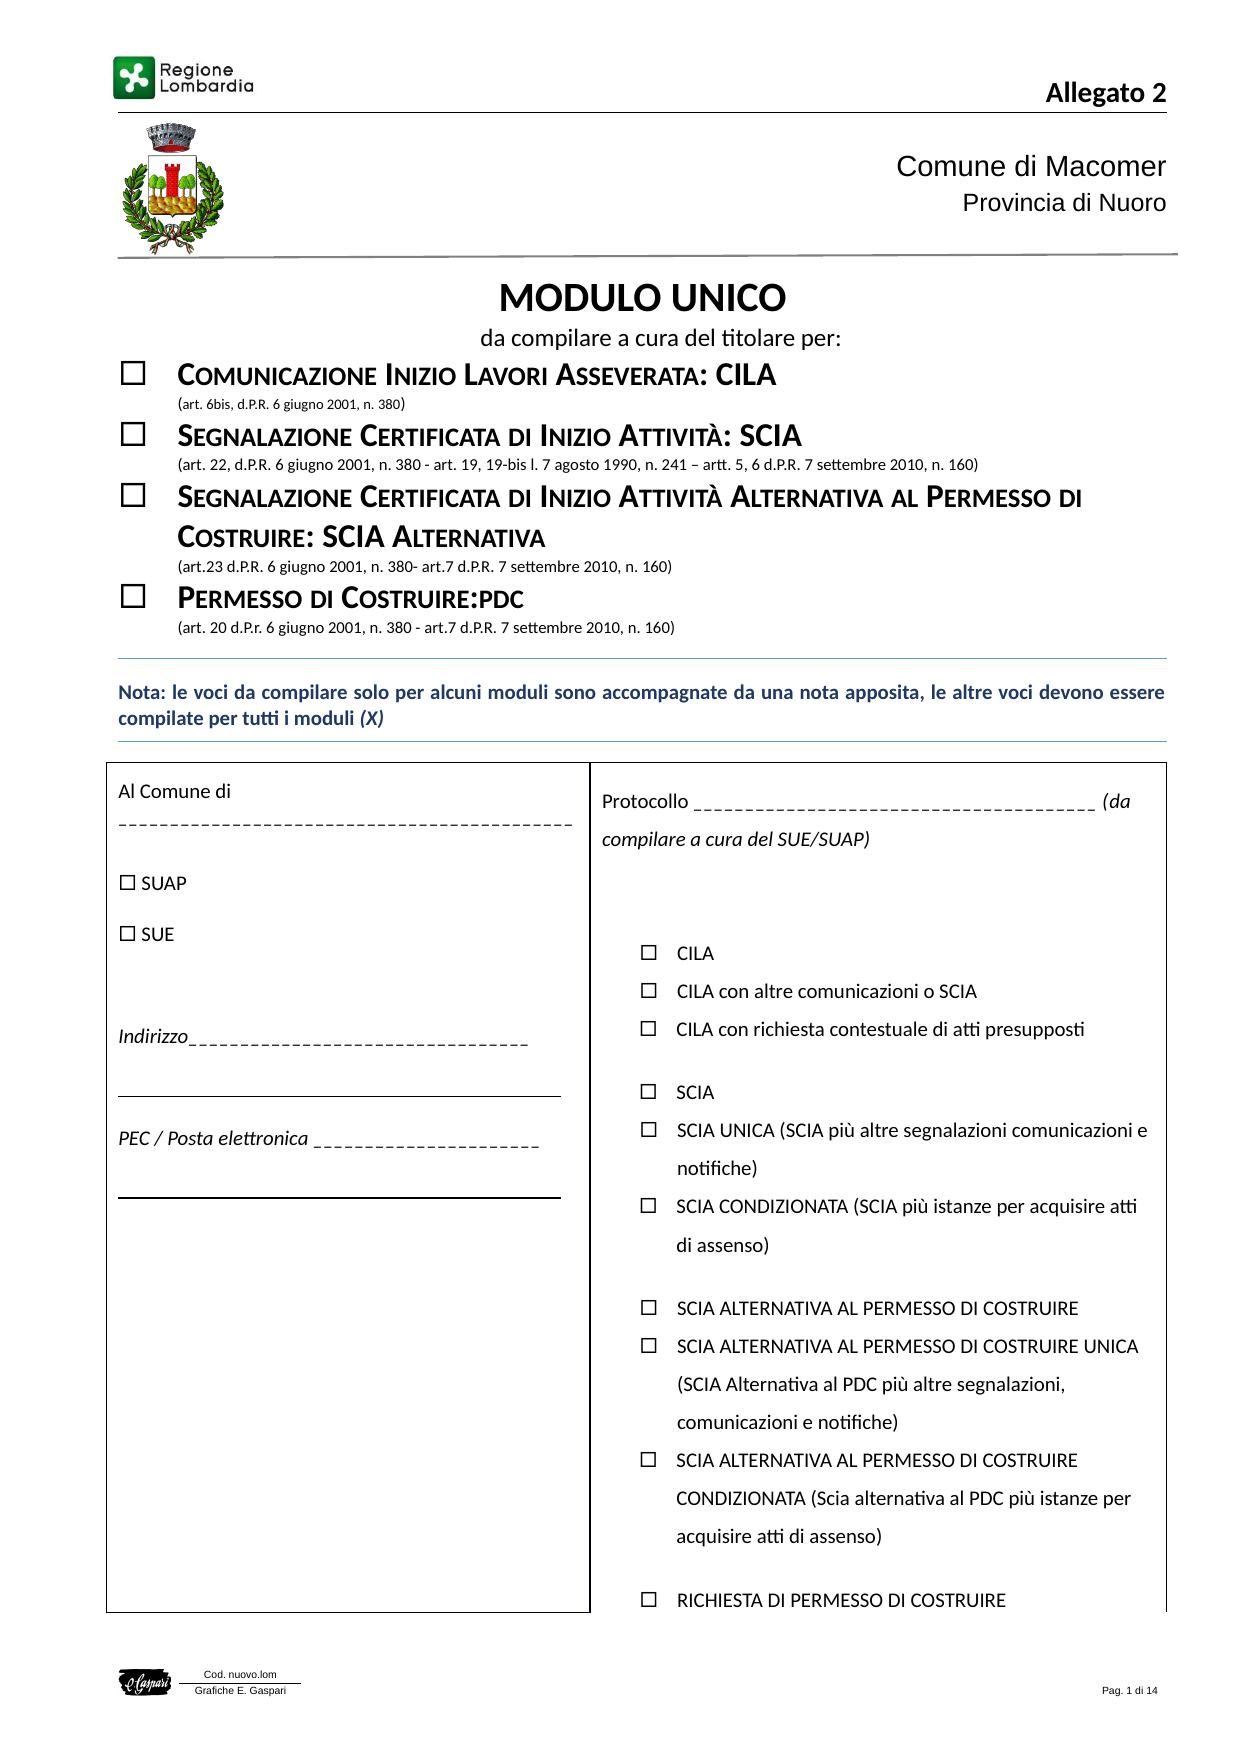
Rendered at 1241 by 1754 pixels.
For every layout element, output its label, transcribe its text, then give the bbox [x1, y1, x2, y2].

table_header Al Comune di ____________________________________________ [107, 763, 589, 869]
subtitle Permesso di Costruire:pdc [118, 576, 1167, 617]
picture [99, 43, 266, 112]
subtitle Segnalazione Certificata di Inizio Attività: SCIA [118, 413, 1167, 454]
subtitle Comunicazione Inizio Lavori Asseverata: CILA [118, 352, 1167, 393]
text (art.23 d.P.R. 6 giugno 2001, n. 380- art.7 d.P.R. 7 settembre 2010, n. 160) [177, 556, 1167, 576]
text (art. 6bis, d.P.R. 6 giugno 2001, n. 380) [177, 393, 1167, 413]
text da compilare a cura del titolare per: [156, 322, 1167, 352]
text Provincia di Nuoro [224, 188, 1167, 216]
picture [118, 1668, 171, 1696]
picture [122, 123, 224, 255]
subtitle MODULO UNICO [118, 271, 1167, 322]
table_header Protocollo _______________________________________ (da compilare a cura del SUE/SUAP) CILA CILA con altre comunicazioni o SCIA CILA con richiesta contestuale di atti presupposti SCIA SCIA UNICA (SCIA più altre segnalazioni comunicazioni e notifiche) SCIA CONDIZIONATA (SCIA più istanze per acquisire atti di assenso) SCIA ALTERNATIVA AL PERMESSO DI COSTRUIRE SCIA ALTERNATIVA AL PERMESSO DI COSTRUIRE UNICA (SCIA Alternativa al PDC più altre segnalazioni, comunicazioni e notifiche) SCIA ALTERNATIVA AL PERMESSO DI COSTRUIRE CONDIZIONATA (Scia alternativa al PDC più istanze per acquisire atti di assenso) RICHIESTA DI PERMESSO DI COSTRUIRE [591, 763, 1166, 1612]
table_cell  SUAP  SUE Indirizzo_________________________________ PEC / Posta elettronica ______________________ [107, 870, 589, 1252]
text Nota: le voci da compilare solo per alcuni moduli sono accompagnate da una nota apposita, le altre voci devono essere compilate per tutti i moduli (X) [118, 659, 1167, 741]
text (art. 22, d.P.R. 6 giugno 2001, n. 380 - art. 19, 19-bis l. 7 agosto 1990, n. 241 – artt. 5, 6 d.P.R. 7 settembre 2010, n. 160) [177, 454, 1167, 474]
text Comune di Macomer [224, 149, 1167, 183]
text (art. 20 d.P.r. 6 giugno 2001, n. 380 - art.7 d.P.R. 7 settembre 2010, n. 160) [177, 617, 1167, 637]
table_cell [107, 1252, 589, 1612]
subtitle Segnalazione Certificata di Inizio Attività Alternativa al Permesso di Costruire: SCIA Alternativa [118, 474, 1167, 556]
